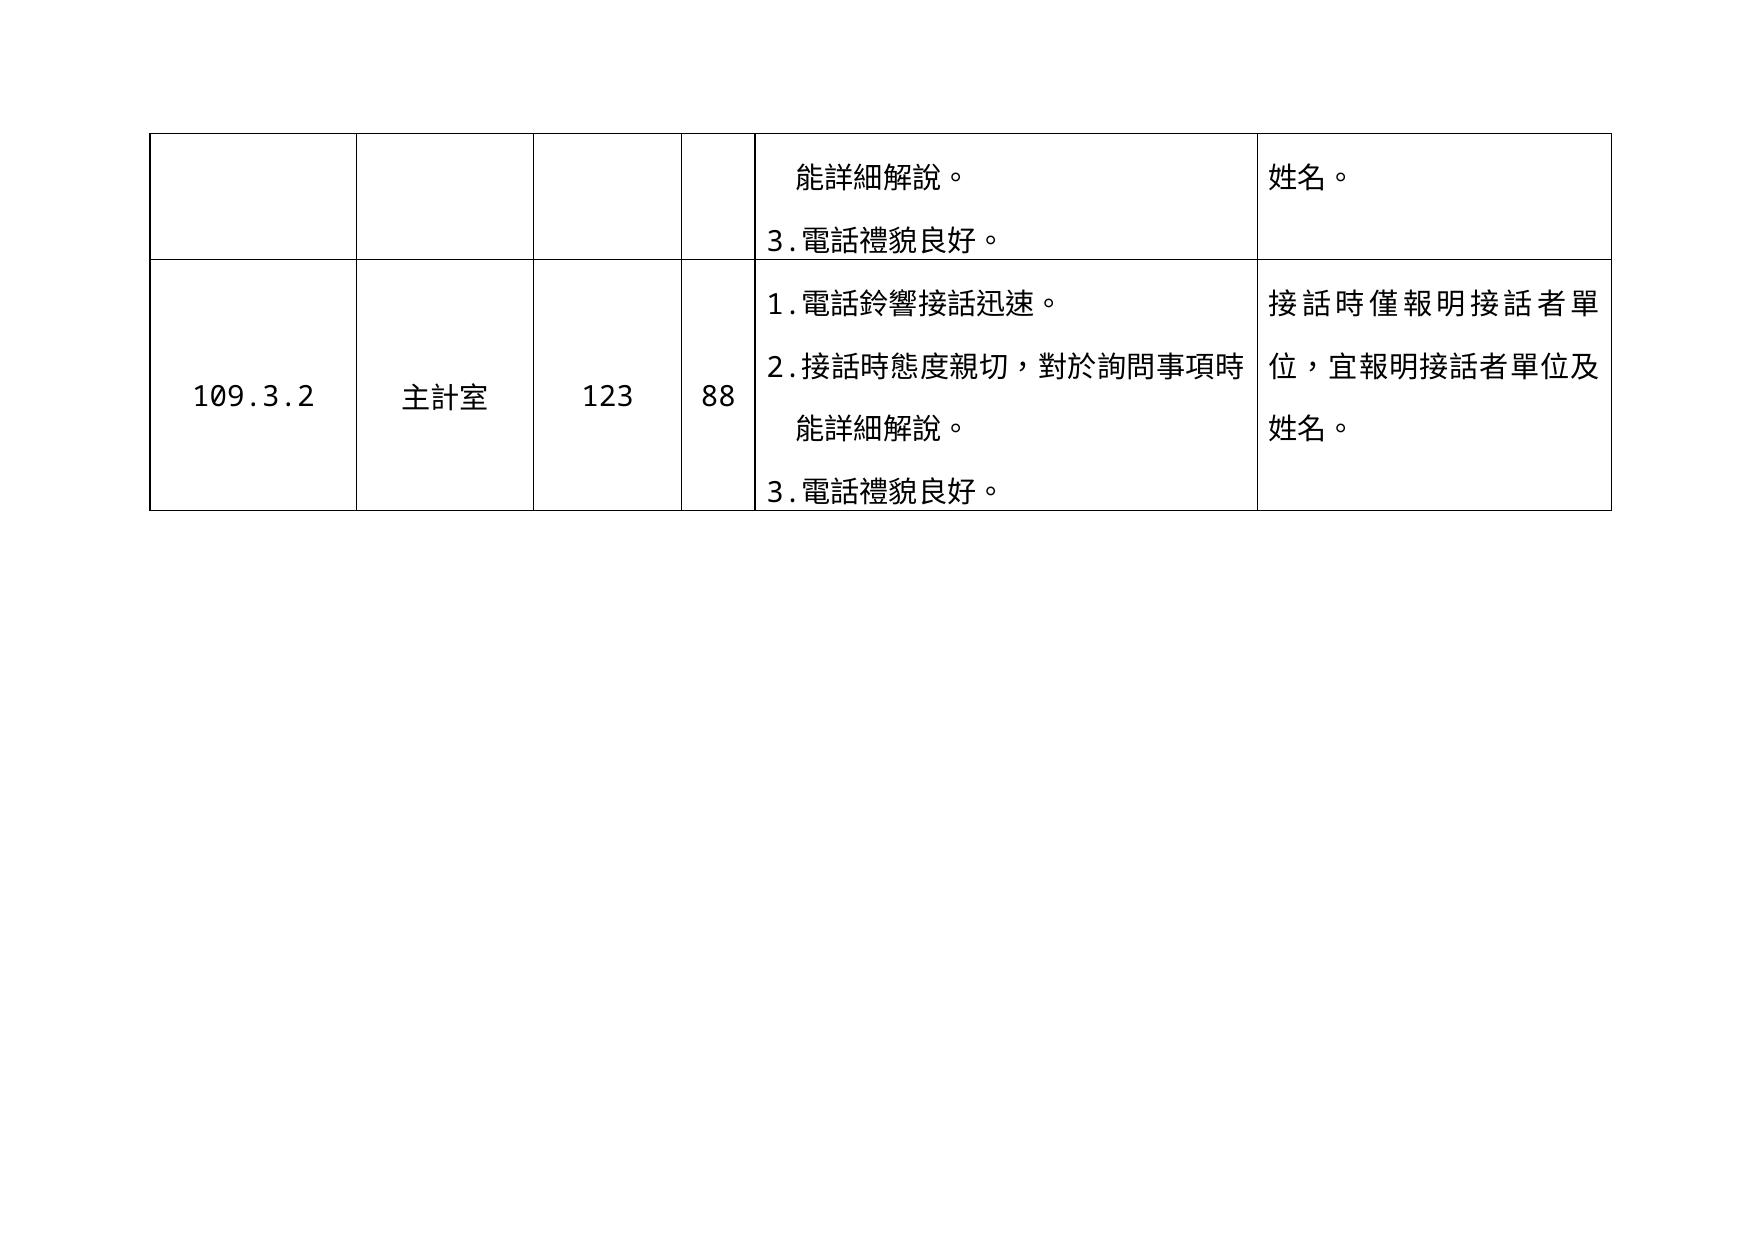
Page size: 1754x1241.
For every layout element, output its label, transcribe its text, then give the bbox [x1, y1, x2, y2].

table_cell 109.3.2 [151, 260, 356, 510]
table_cell 能詳細解說。 3.電話禮貌良好。 [756, 134, 1257, 259]
table_cell [151, 134, 356, 259]
table_cell 接話時僅報明接話者單位，宜報明接話者單位及姓名。 [1258, 260, 1611, 510]
table_cell [534, 134, 681, 259]
table_cell 1.電話鈴響接話迅速。 2.接話時態度親切，對於詢問事項時能詳細解說。 3.電話禮貌良好。 [756, 260, 1257, 510]
table_cell 姓名。 [1258, 134, 1611, 259]
table_cell 88 [682, 260, 754, 510]
table_cell 123 [534, 260, 681, 510]
table_cell [682, 134, 754, 259]
table_cell 主計室 [357, 260, 533, 510]
table_cell [357, 134, 533, 259]
